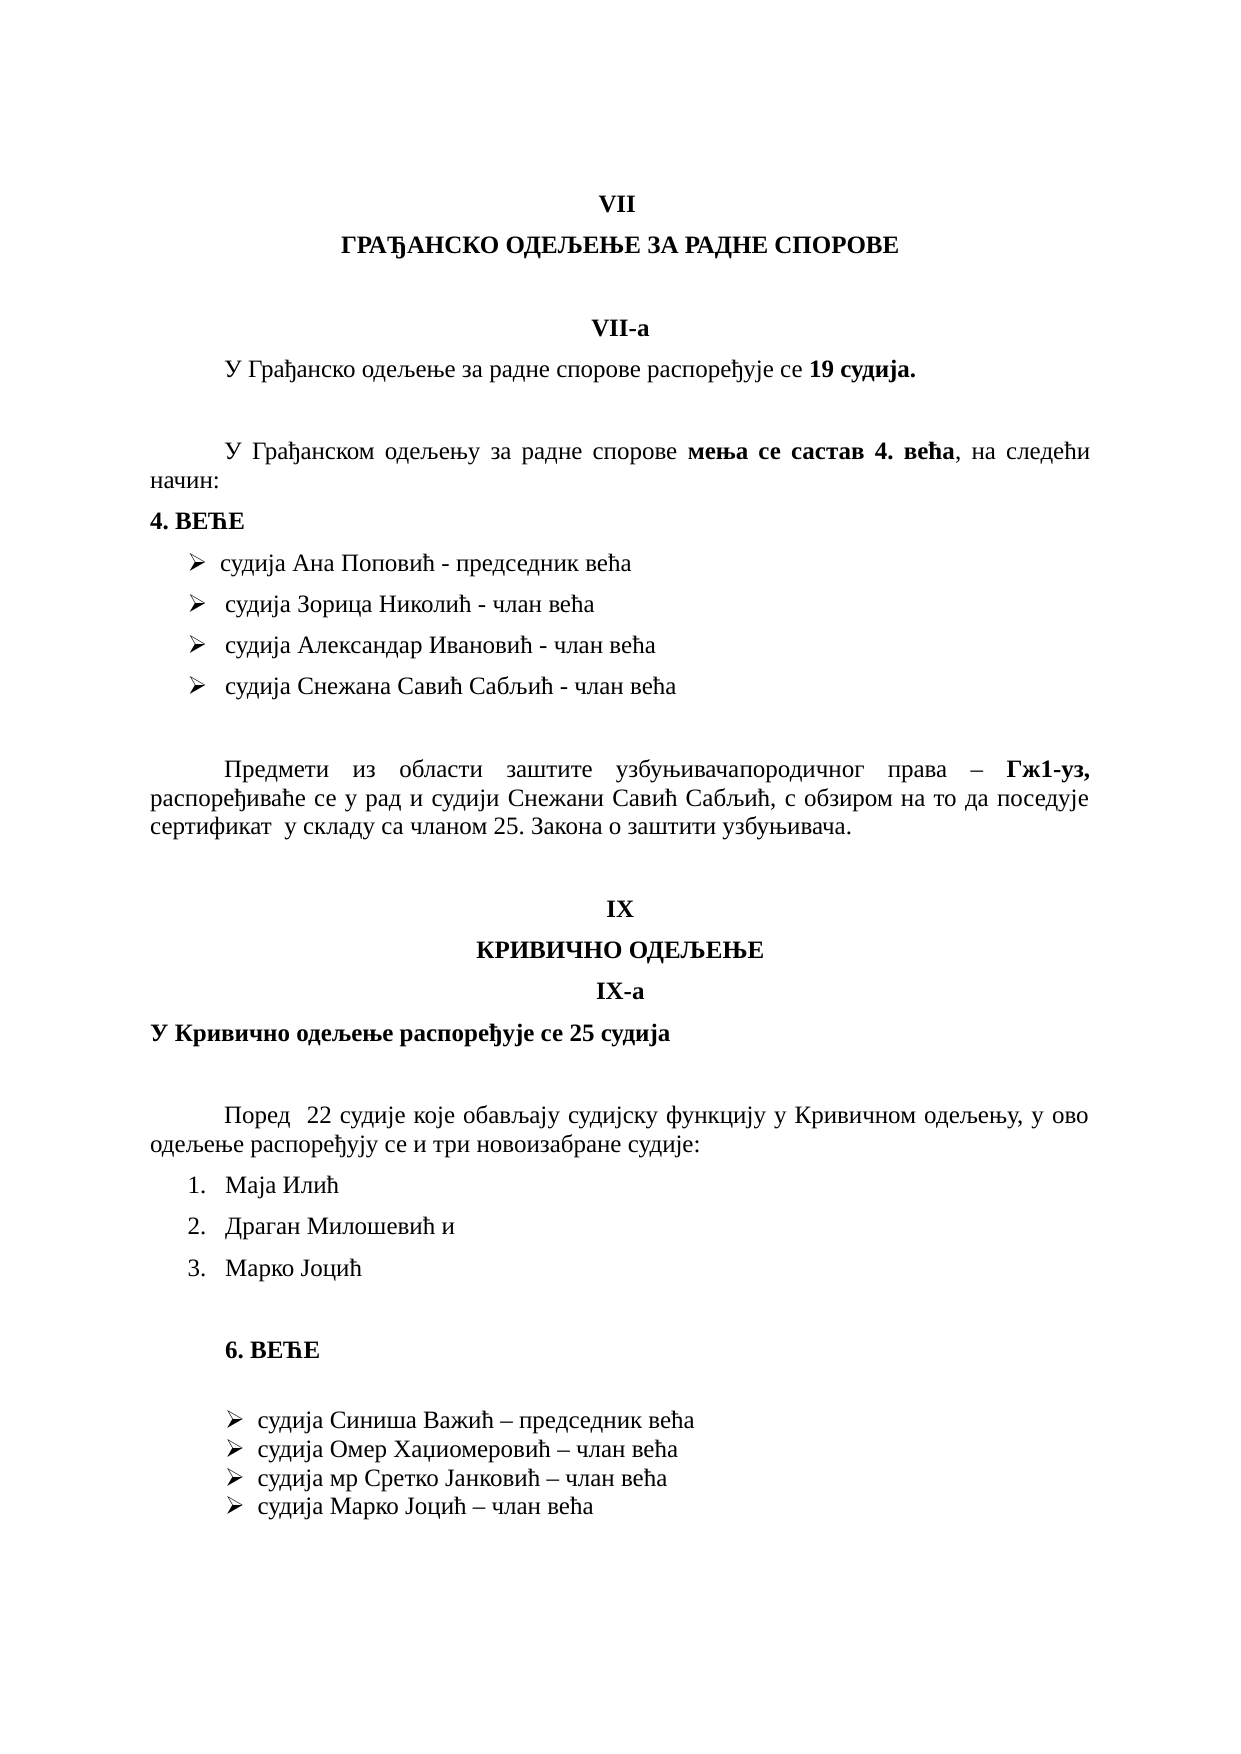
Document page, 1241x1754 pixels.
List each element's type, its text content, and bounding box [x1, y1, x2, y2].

text ГРАЂАНСКО ОДЕЉЕЊЕ ЗА РАДНЕ СПОРОВЕ [150, 230, 1090, 259]
text Предмети из области заштите узбуњивачапородичног права – Гж1-уз, распоређиваће се у рад и судији Снежани Савић Сабљић, с обзиром на то да поседује сертификат у складу са чланом 25. Закона о заштити узбуњивача. [150, 754, 1090, 840]
text Ø судија Омер Хаџиомеровић – члан већа [225, 1434, 1090, 1463]
list судија Снежана Савић Сабљић - члан већа [187, 671, 1090, 700]
list Драган Милошевић и [187, 1211, 1090, 1240]
text Ø судија Ана Поповић - председник већа [187, 548, 1090, 576]
text Ø судија мр Сретко Јанковић – члан већа [225, 1463, 1090, 1491]
text VII [150, 189, 1090, 218]
text Ø судија Синиша Важић – председник већа [225, 1405, 1090, 1434]
text Поред 22 судије које обављају судијску функцију у Кривичном одељењу, у ово одељење распоређују се и три новоизабране судије: [150, 1100, 1090, 1158]
text Ø судија Марко Јоцић – члан већа [225, 1491, 1090, 1520]
text У Кривично одељење распоређује се 25 судија [150, 1018, 1090, 1046]
list Маја Илић [187, 1170, 1090, 1199]
list 6. ВЕЋЕ [187, 1335, 1090, 1364]
text КРИВИЧНО ОДЕЉЕЊЕ [150, 935, 1090, 964]
text У Грађанско одељење за радне спорове распоређује се 19 судија. [150, 354, 1090, 383]
text IX [150, 894, 1090, 923]
text VII-a [150, 313, 1090, 341]
text У Грађанском одељењу за радне спорове мења се састав 4. већа, на следећи начин: [150, 436, 1090, 494]
text IX-а [150, 976, 1090, 1005]
list судија Зорица Николић - члан већа [187, 589, 1090, 618]
list Марко Јоцић [187, 1253, 1090, 1281]
list судија Александар Ивановић - члан већа [187, 630, 1090, 659]
text 4. ВЕЋЕ [150, 506, 1090, 535]
